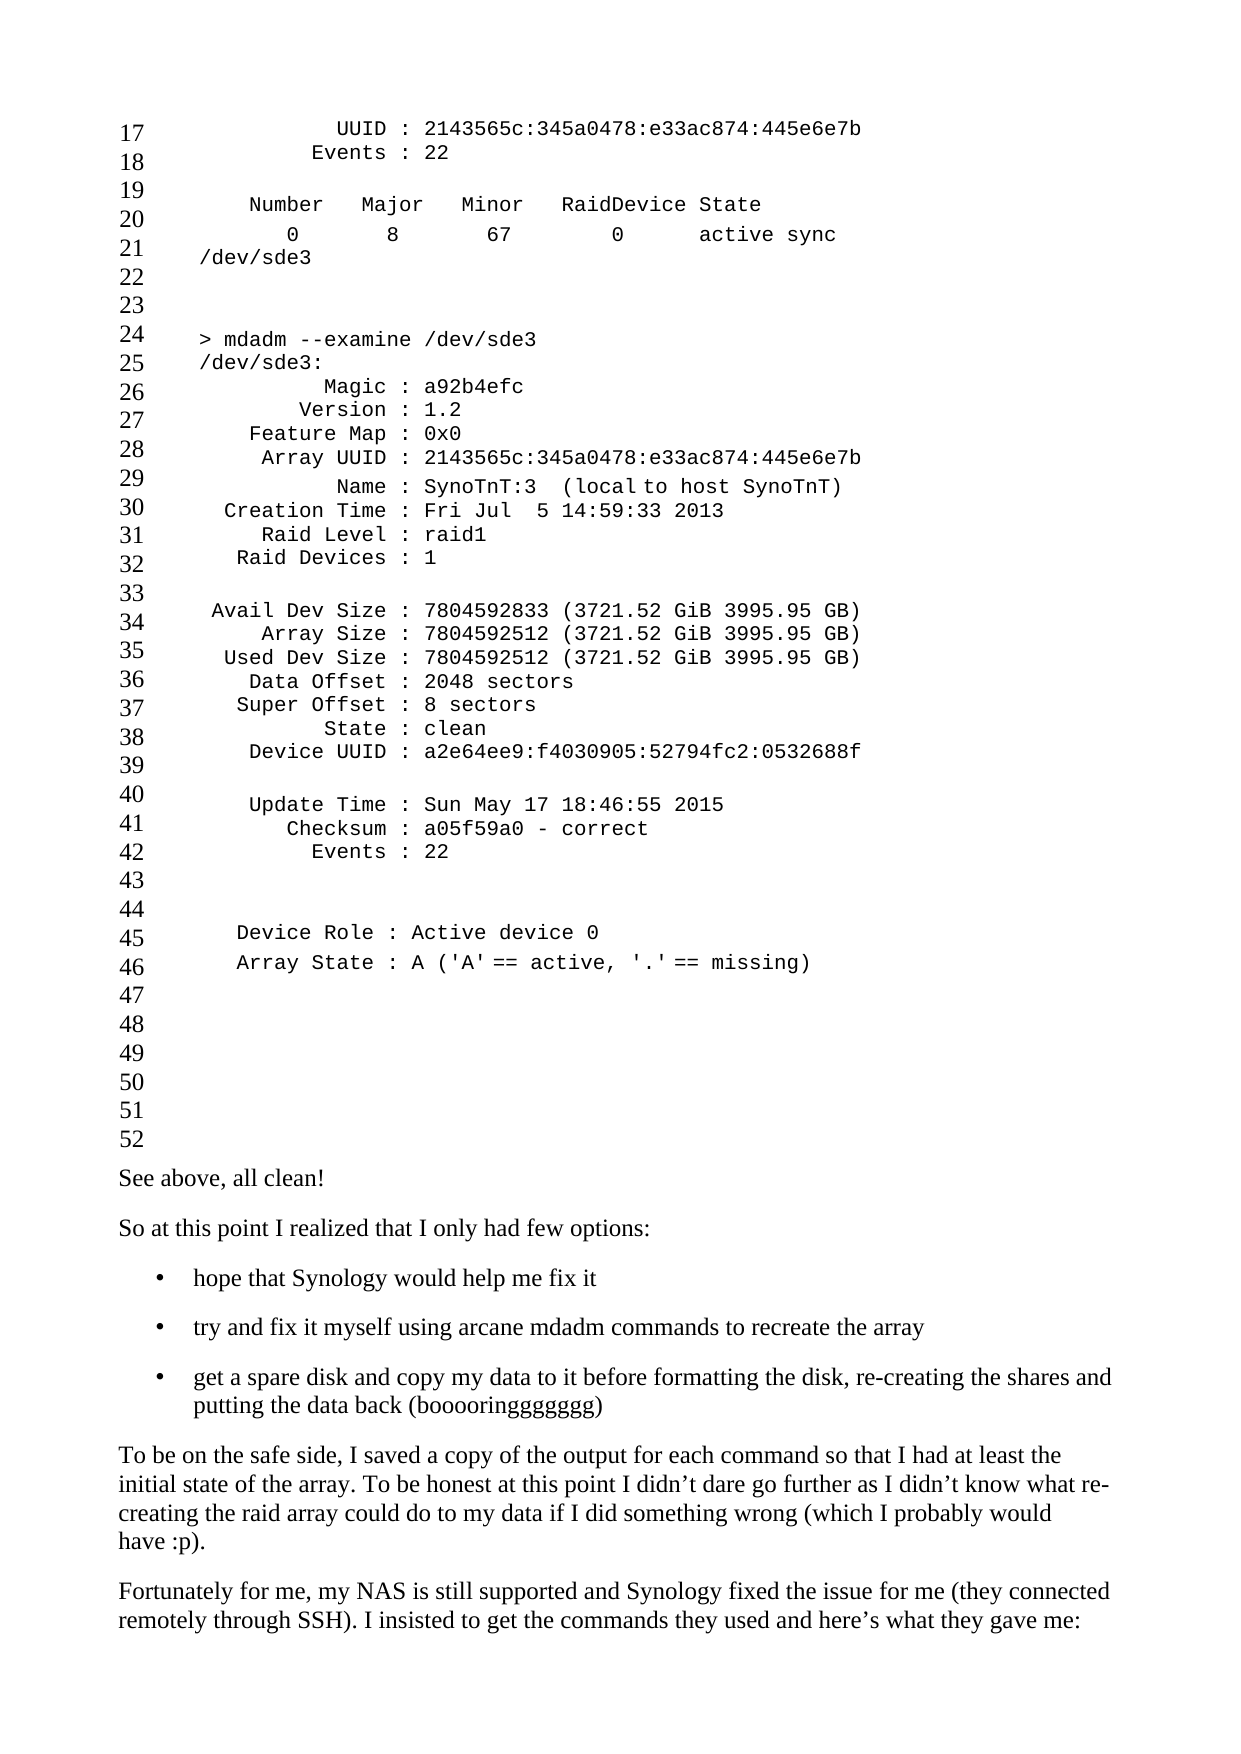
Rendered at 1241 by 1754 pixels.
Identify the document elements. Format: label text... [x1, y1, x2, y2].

text See above, all clean! [118, 1163, 1122, 1192]
table_header UUID : 2143565c:345a0478:e33ac874:445e6e7b Events : 22 Number Major Minor RaidDevice State 0 8 67 0 active sync /dev/sde3 > mdadm --examine /dev/sde3 /dev/sde3: Magic : a92b4efc Version : 1.2 Feature Map : 0x0 Array UUID : 2143565c:345a0478:e33ac874:445e6e7b Name : SynoTnT:3 (local to host SynoTnT) Creation Time : Fri Jul 5 14:59:33 2013 Raid Level : raid1 Raid Devices : 1 Avail Dev Size : 7804592833 (3721.52 GiB 3995.95 GB) Array Size : 7804592512 (3721.52 GiB 3995.95 GB) Used Dev Size : 7804592512 (3721.52 GiB 3995.95 GB) Data Offset : 2048 sectors Super Offset : 8 sectors State : clean Device UUID : a2e64ee9:f4030905:52794fc2:0532688f Update Time : Sun May 17 18:46:55 2015 Checksum : a05f59a0 - correct Events : 22 Device Role : Active device 0 Array State : A ('A' == active, '.' == missing) [198, 118, 912, 1153]
table_header 17 18 19 20 21 22 23 24 25 26 27 28 29 30 31 32 33 34 35 36 37 38 39 40 41 42 43 44 45 46 47 48 49 50 51 52 [118, 118, 198, 1153]
list get a spare disk and copy my data to it before formatting the disk, re-creating the shares and putting the data back (booooringgggggg) [156, 1362, 1122, 1419]
list try and fix it myself using arcane mdadm commands to recreate the array [156, 1312, 1122, 1341]
text Fortunately for me, my NAS is still supported and Synology fixed the issue for me (they connected remotely through SSH). I insisted to get the commands they used and here’s what they gave me: [118, 1576, 1122, 1633]
text So at this point I realized that I only had few options: [118, 1213, 1122, 1242]
list hope that Synology would help me fix it [156, 1263, 1122, 1291]
text To be on the safe side, I saved a copy of the output for each command so that I had at least the initial state of the array. To be honest at this point I didn’t dare go further as I didn’t know what re-creating the raid array could do to my data if I did something wrong (which I probably would have :p). [118, 1440, 1122, 1555]
